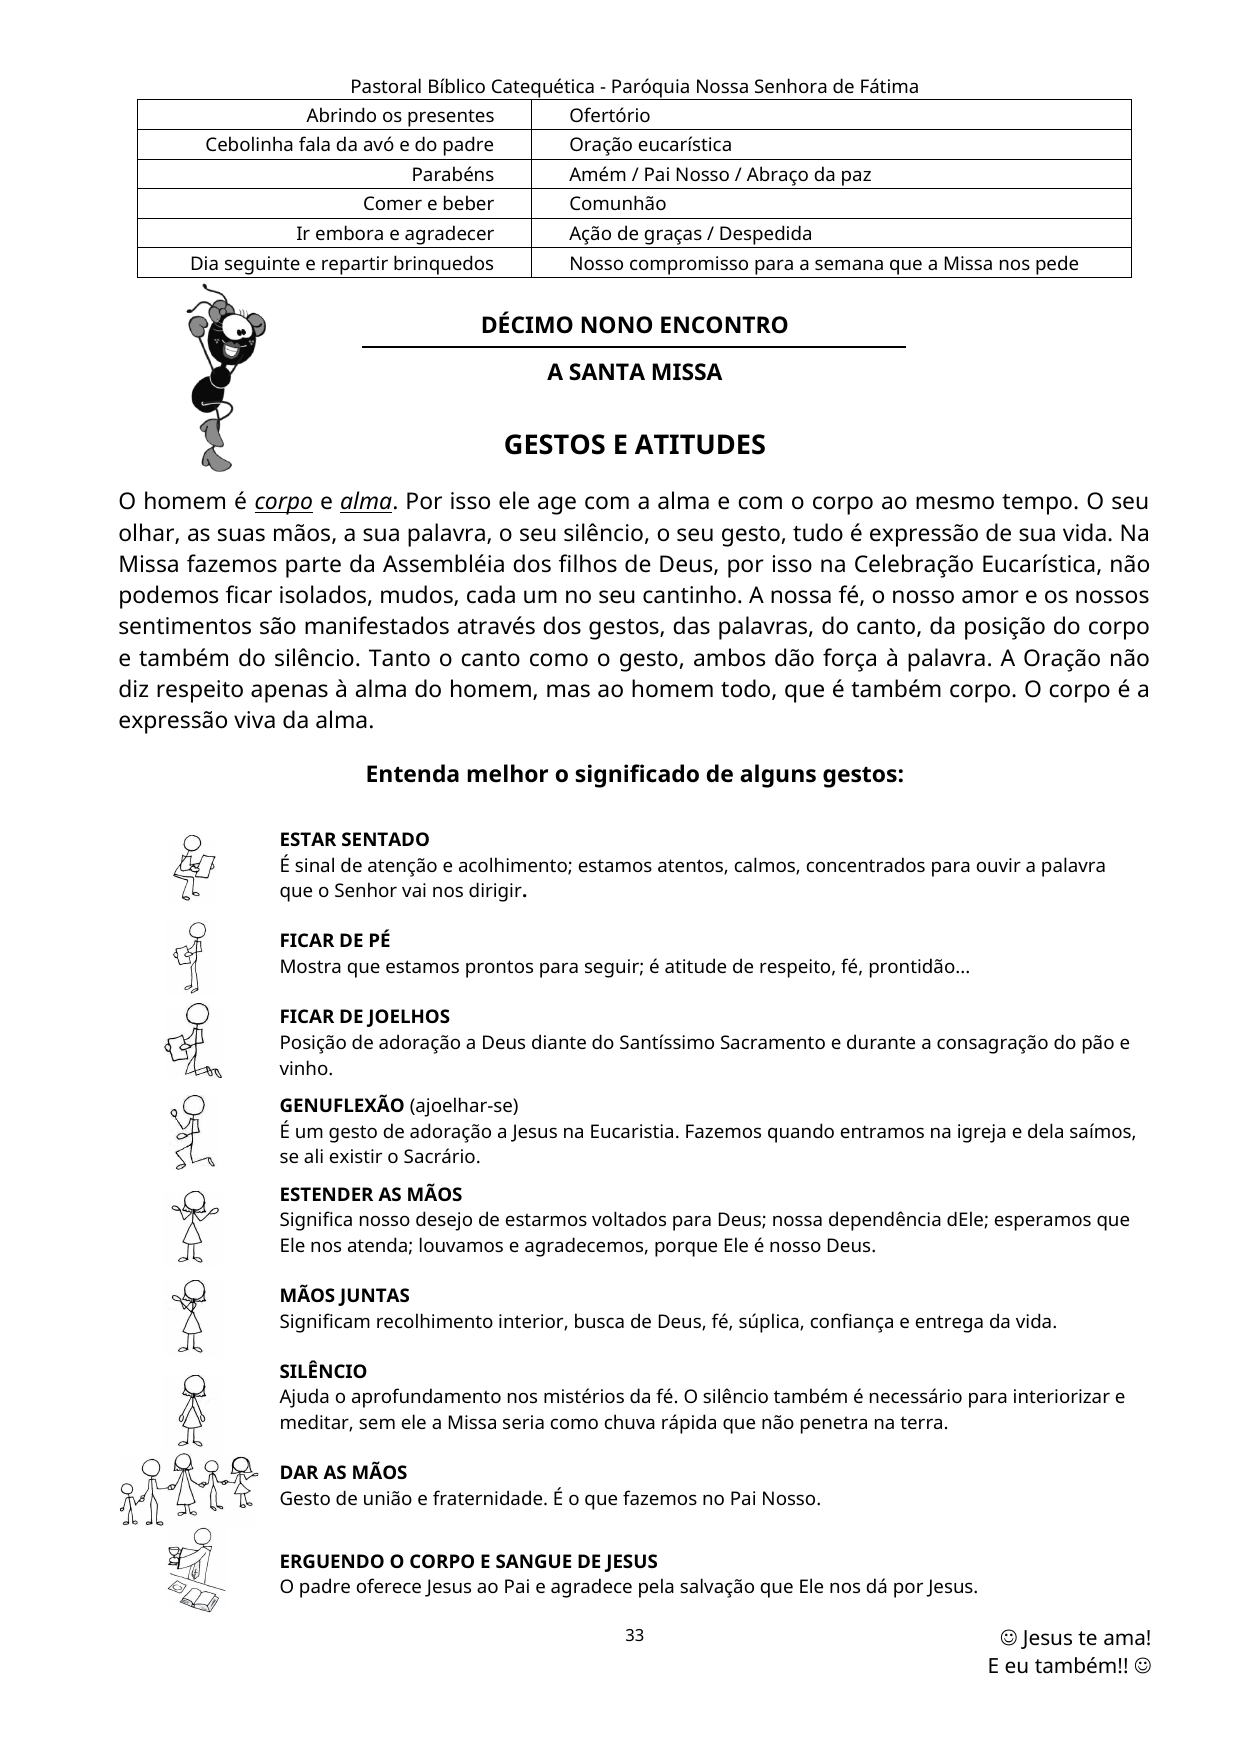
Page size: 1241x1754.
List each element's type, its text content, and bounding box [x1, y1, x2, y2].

table_cell [118, 1441, 268, 1616]
picture [167, 1095, 219, 1170]
table_header [118, 820, 268, 909]
table_cell [118, 998, 268, 1086]
picture [166, 1526, 229, 1614]
table_cell ERGUENDO O CORPO E SANGUE DE JESUS O padre oferece Jesus ao Pai e agradece pela salvação que Ele nos dá por Jesus. [268, 1530, 1155, 1618]
table_cell Amém / Pai Nosso / Abraço da paz [532, 160, 1131, 188]
table_cell FICAR DE JOELHOS Posição de adoração a Deus diante do Santíssimo Sacramento e durante a consagração do pão e vinho. [268, 998, 1155, 1086]
text O homem é corpo e alma. Por isso ele age com a alma e com o corpo ao mesmo tempo. O seu olhar, as suas mãos, a sua palavra, o seu silêncio, o seu gesto, tudo é expressão de sua vida. Na Missa fazemos parte da Assembléia dos filhos de Deus, por isso na Celebração Eucarística, não podemos ficar isolados, mudos, cada um no seu cantinho. A nossa fé, o nosso amor e os nossos sentimentos são manifestados através dos gestos, das palavras, do canto, da posição do corpo e também do silêncio. Tanto o canto como o gesto, ambos dão força à palavra. A Oração não diz respeito apenas à alma do homem, mas ao homem todo, que é também corpo. O corpo é a expressão viva da alma. [118, 485, 1151, 735]
table_cell [118, 1530, 268, 1618]
table_cell Ação de graças / Despedida [532, 219, 1131, 247]
table_cell FICAR DE PÉ Mostra que estamos prontos para seguir; é atitude de respeito, fé, prontidão... [268, 909, 1155, 998]
picture [170, 835, 216, 903]
picture [163, 1191, 223, 1267]
table_cell [118, 1175, 268, 1268]
table_cell GENUFLEXÃO (ajoelhar-se) É um gesto de adoração a Jesus na Eucaristia. Fazemos quando entramos na igreja e dela saímos, se ali existir o Sacrário. [268, 1086, 1155, 1175]
text DÉCIMO NONO ENCONTRO [118, 278, 1151, 478]
table_cell SILÊNCIO Ajuda o aprofundamento nos mistérios da fé. O silêncio também é necessário para interiorizar e meditar, sem ele a Missa seria como chuva rápida que não penetra na terra. [268, 1352, 1155, 1441]
picture [166, 920, 217, 996]
table_cell Abrindo os presentes [138, 100, 531, 129]
table_cell [118, 1264, 268, 1358]
text A SANTA MISSA [309, 356, 1151, 387]
picture [119, 1453, 259, 1527]
table_cell Ofertório [532, 100, 1131, 129]
table_cell MÃOS JUNTAS Significam recolhimento interior, busca de Deus, fé, súplica, confiança e entrega da vida. [268, 1264, 1155, 1352]
table_cell Ir embora e agradecer [138, 219, 531, 247]
table_cell Comunhão [532, 189, 1131, 218]
table_cell [118, 909, 268, 998]
table_cell DAR AS MÃOS Gesto de união e fraternidade. É o que fazemos no Pai Nosso. [268, 1441, 1155, 1529]
text Entenda melhor o significado de alguns gestos: [118, 758, 1151, 789]
table_cell Oração eucarística [532, 130, 1131, 158]
picture [163, 1280, 223, 1357]
table_cell [118, 1086, 268, 1175]
text [118, 426, 137, 462]
table_cell [118, 1352, 268, 1452]
table_cell Parabéns [138, 160, 531, 188]
text [118, 356, 137, 387]
table_cell ESTENDER AS MÃOS Significa nosso desejo de estarmos voltados para Deus; nossa dependência dEle; esperamos que Ele nos atenda; louvamos e agradecemos, porque Ele é nosso Deus. [268, 1175, 1155, 1264]
table_cell Cebolinha fala da avó e do padre [138, 130, 531, 158]
table_cell Comer e beber [138, 189, 531, 218]
table_cell Nosso compromisso para a semana que a Missa nos pede [532, 248, 1131, 277]
table_cell Dia seguinte e repartir brinquedos [138, 248, 531, 277]
picture [163, 1003, 223, 1078]
table_header ESTAR SENTADO É sinal de atenção e acolhimento; estamos atentos, calmos, concentrados para ouvir a palavra que o Senhor vai nos dirigir. [268, 820, 1155, 909]
picture [163, 1375, 223, 1451]
text GESTOS E ATITUDES [309, 426, 1151, 462]
